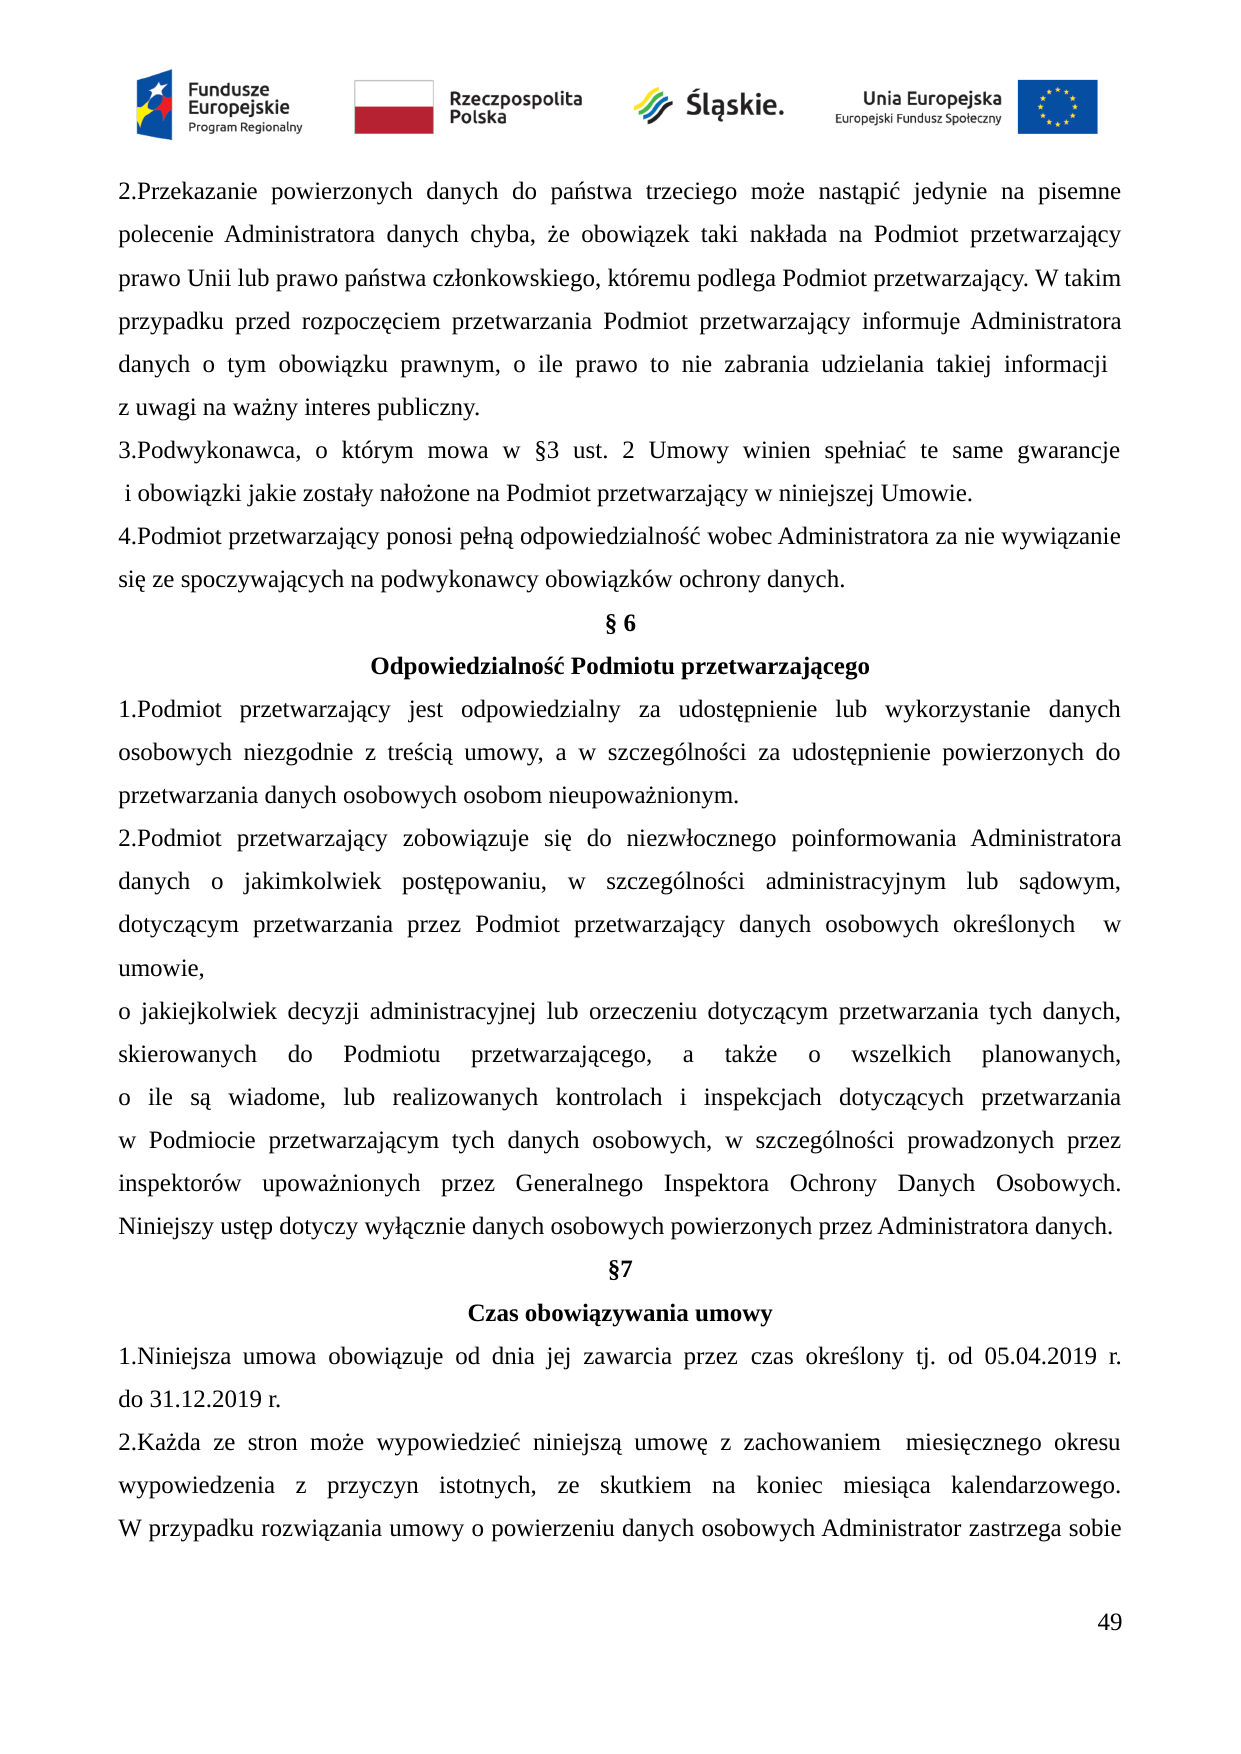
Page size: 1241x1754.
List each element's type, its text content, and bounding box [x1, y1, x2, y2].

list 3.Podwykonawca, o którym mowa w §3 ust. 2 Umowy winien spełniać te same gwarancje i obowiązki jakie zostały nałożone na Podmiot przetwarzający w niniejszej Umowie. [118, 435, 1122, 507]
list 1.Niniejsza umowa obowiązuje od dnia jej zawarcia przez czas określony tj. od 05.04.2019 r. do 31.12.2019 r. [118, 1341, 1122, 1413]
list 2.Podmiot przetwarzający zobowiązuje się do niezwłocznego poinformowania Administratora danych o jakimkolwiek postępowaniu, w szczególności administracyjnym lub sądowym, dotyczącym przetwarzania przez Podmiot przetwarzający danych osobowych określonych w umowie, o jakiejkolwiek decyzji administracyjnej lub orzeczeniu dotyczącym przetwarzania tych danych, skierowanych do Podmiotu przetwarzającego, a także o wszelkich planowanych, o ile są wiadome, lub realizowanych kontrolach i inspekcjach dotyczących przetwarzania w Podmiocie przetwarzającym tych danych osobowych, w szczególności prowadzonych przez inspektorów upoważnionych przez Generalnego Inspektora Ochrony Danych Osobowych. Niniejszy ustęp dotyczy wyłącznie danych osobowych powierzonych przez Administratora danych. [118, 823, 1122, 1240]
text Czas obowiązywania umowy [118, 1298, 1122, 1326]
list 2.Przekazanie powierzonych danych do państwa trzeciego może nastąpić jedynie na pisemne polecenie Administratora danych chyba, że obowiązek taki nakłada na Podmiot przetwarzający prawo Unii lub prawo państwa członkowskiego, któremu podlega Podmiot przetwarzający. W takim przypadku przed rozpoczęciem przetwarzania Podmiot przetwarzający informuje Administratora danych o tym obowiązku prawnym, o ile prawo to nie zabrania udzielania takiej informacji z uwagi na ważny interes publiczny. [118, 176, 1122, 421]
text §7 [118, 1254, 1122, 1283]
text Odpowiedzialność Podmiotu przetwarzającego [118, 651, 1122, 679]
picture [111, 55, 1116, 151]
list 2.Każda ze stron może wypowiedzieć niniejszą umowę z zachowaniem miesięcznego okresu wypowiedzenia z przyczyn istotnych, ze skutkiem na koniec miesiąca kalendarzowego. W przypadku rozwiązania umowy o powierzeniu danych osobowych Administrator zastrzega sobie [118, 1427, 1122, 1542]
list 4.Podmiot przetwarzający ponosi pełną odpowiedzialność wobec Administratora za nie wywiązanie się ze spoczywających na podwykonawcy obowiązków ochrony danych. [118, 521, 1122, 593]
list 1.Podmiot przetwarzający jest odpowiedzialny za udostępnienie lub wykorzystanie danych osobowych niezgodnie z treścią umowy, a w szczególności za udostępnienie powierzonych do przetwarzania danych osobowych osobom nieupoważnionym. [118, 694, 1122, 809]
text § 6 [118, 608, 1122, 636]
